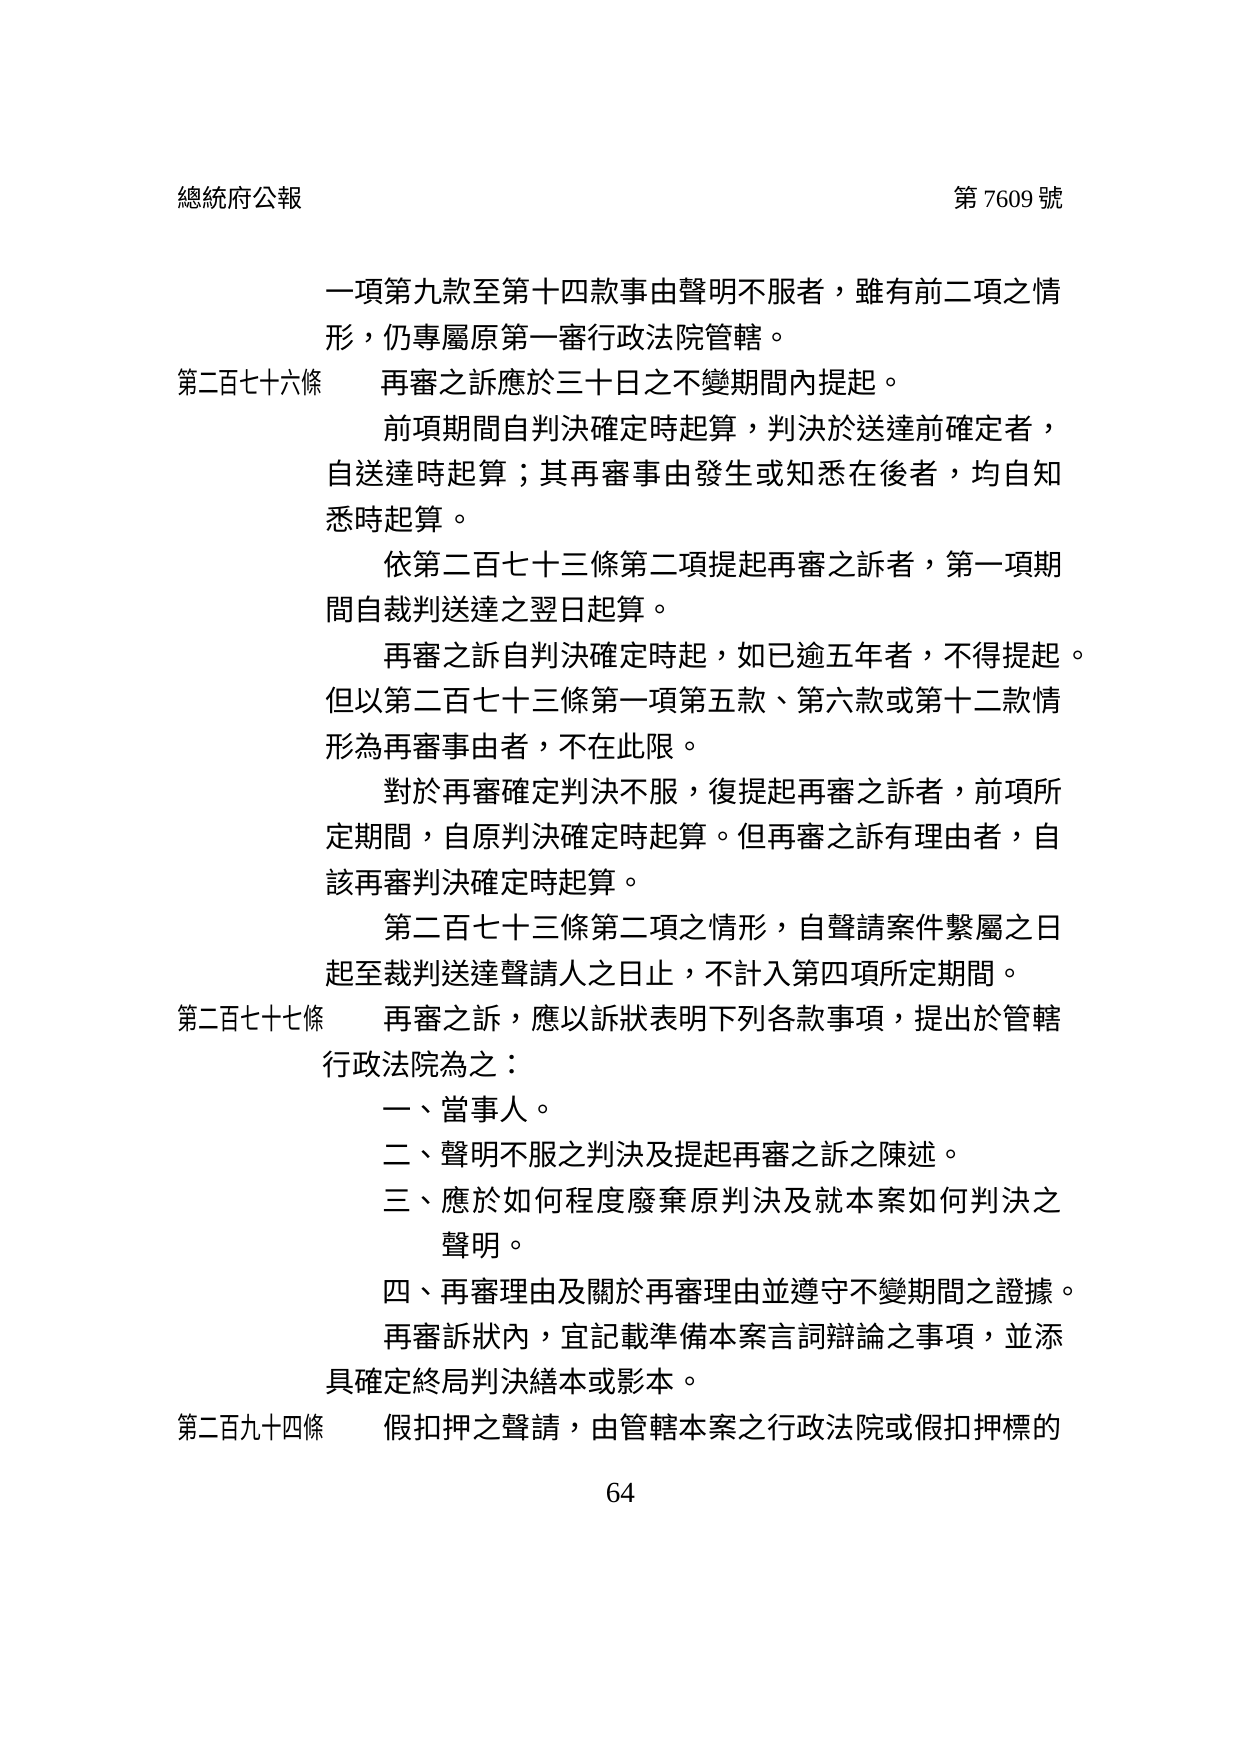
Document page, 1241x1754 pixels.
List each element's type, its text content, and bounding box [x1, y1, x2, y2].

text 再審訴狀內，宜記載準備本案言詞辯論之事項，並添具確定終局判決繕本或影本。 [325, 1311, 1063, 1402]
text 依第二百七十三條第二項提起再審之訴者，第一項期間自裁判送達之翌日起算。 [325, 539, 1063, 630]
text 對於再審確定判決不服，復提起再審之訴者，前項所定期間，自原判決確定時起算。但再審之訴有理由者，自該再審判決確定時起算。 [325, 766, 1063, 902]
text 再審之訴自判決確定時起，如已逾五年者，不得提起。但以第二百七十三條第一項第五款、第六款或第十二款情形為再審事由者，不在此限。 [325, 630, 1063, 766]
text 三、 應於如何程度廢棄原判決及就本案如何判決之聲明。 [382, 1175, 1063, 1266]
text 一項第九款至第十四款事由聲明不服者，雖有前二項之情形，仍專屬原第一審行政法院管轄。 [325, 266, 1063, 357]
text 第二百七十七條 再審之訴，應以訴狀表明下列各款事項，提出於管轄行政法院為之： [177, 993, 1063, 1084]
text 二、聲明不服之判決及提起再審之訴之陳述。 [382, 1129, 1063, 1175]
text 前項期間自判決確定時起算，判決於送達前確定者，自送達時起算；其再審事由發生或知悉在後者，均自知悉時起算。 [325, 403, 1063, 539]
text 第二百七十三條第二項之情形，自聲請案件繫屬之日起至裁判送達聲請人之日止，不計入第四項所定期間。 [325, 902, 1063, 993]
text 四、再審理由及關於再審理由並遵守不變期間之證據。 [382, 1266, 1063, 1311]
text 第二百九十四條 假扣押之聲請，由管轄本案之行政法院或假扣押標的 [177, 1402, 1063, 1448]
text 第二百七十六條 再審之訴應於三十日之不變期間內提起。 [177, 357, 1063, 403]
text 一、當事人。 [382, 1084, 1063, 1129]
